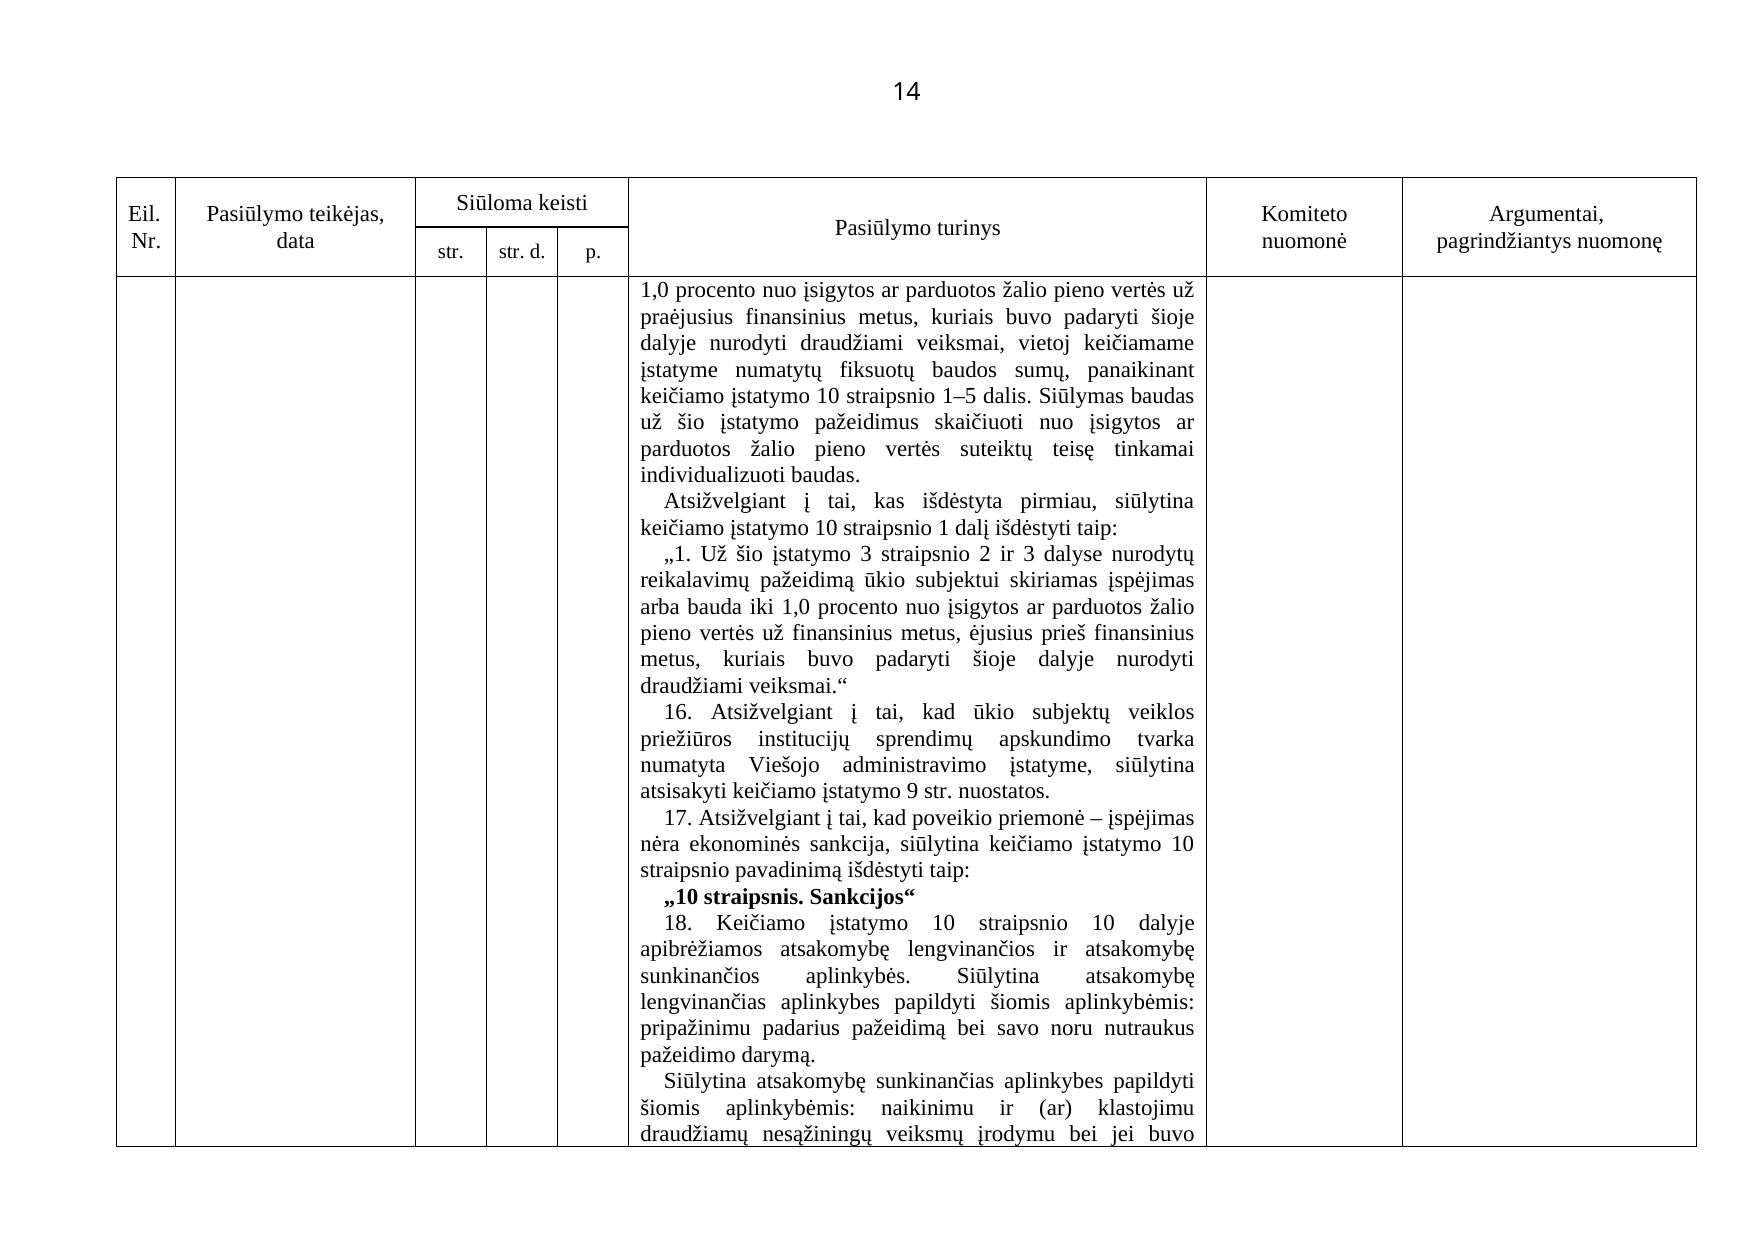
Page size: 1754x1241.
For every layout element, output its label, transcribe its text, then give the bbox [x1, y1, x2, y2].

table_cell str. [416, 228, 486, 276]
table_cell [1403, 277, 1696, 1146]
table_header Siūloma keisti [416, 178, 628, 226]
table_cell p. [558, 228, 628, 276]
table_header Argumentai, pagrindžiantys nuomonę [1403, 178, 1696, 276]
table_cell [1207, 277, 1402, 1146]
table_cell [176, 277, 415, 1146]
table_cell str. d. [487, 228, 557, 276]
table_header Eil. Nr. [117, 178, 175, 276]
table_cell [416, 277, 486, 1146]
table_cell 1,0 procento nuo įsigytos ar parduotos žalio pieno vertės už praėjusius finansinius metus, kuriais buvo padaryti šioje dalyje nurodyti draudžiami veiksmai, vietoj keičiamame įstatyme numatytų fiksuotų baudos sumų, panaikinant keičiamo įstatymo 10 straipsnio 1–5 dalis. Siūlymas baudas už šio įstatymo pažeidimus skaičiuoti nuo įsigytos ar parduotos žalio pieno vertės suteiktų teisę tinkamai individualizuoti baudas. Atsižvelgiant į tai, kas išdėstyta pirmiau, siūlytina keičiamo įstatymo 10 straipsnio 1 dalį išdėstyti taip: „1. Už šio įstatymo 3 straipsnio 2 ir 3 dalyse nurodytų reikalavimų pažeidimą ūkio subjektui skiriamas įspėjimas arba bauda iki 1,0 procento nuo įsigytos ar parduotos žalio pieno vertės už finansinius metus, ėjusius prieš finansinius metus, kuriais buvo padaryti šioje dalyje nurodyti draudžiami veiksmai.“ 16. Atsižvelgiant į tai, kad ūkio subjektų veiklos priežiūros institucijų sprendimų apskundimo tvarka numatyta Viešojo administravimo įstatyme, siūlytina atsisakyti keičiamo įstatymo 9 str. nuostatos. 17. Atsižvelgiant į tai, kad poveikio priemonė – įspėjimas nėra ekonominės sankcija, siūlytina keičiamo įstatymo 10 straipsnio pavadinimą išdėstyti taip: „10 straipsnis. Sankcijos“ 18. Keičiamo įstatymo 10 straipsnio 10 dalyje apibrėžiamos atsakomybę lengvinančios ir atsakomybę sunkinančios aplinkybės. Siūlytina atsakomybę lengvinančias aplinkybes papildyti šiomis aplinkybėmis: pripažinimu padarius pažeidimą bei savo noru nutraukus pažeidimo darymą. Siūlytina atsakomybę sunkinančias aplinkybes papildyti šiomis aplinkybėmis: naikinimu ir (ar) klastojimu draudžiamų nesąžiningų veiksmų įrodymu bei jei buvo [629, 277, 1206, 1146]
table_cell [558, 277, 628, 1146]
table_header Pasiūlymo turinys [629, 178, 1206, 276]
table_header Komiteto nuomonė [1207, 178, 1402, 276]
table_cell [487, 277, 557, 1146]
table_cell [117, 277, 175, 1146]
table_header Pasiūlymo teikėjas, data [176, 178, 415, 276]
